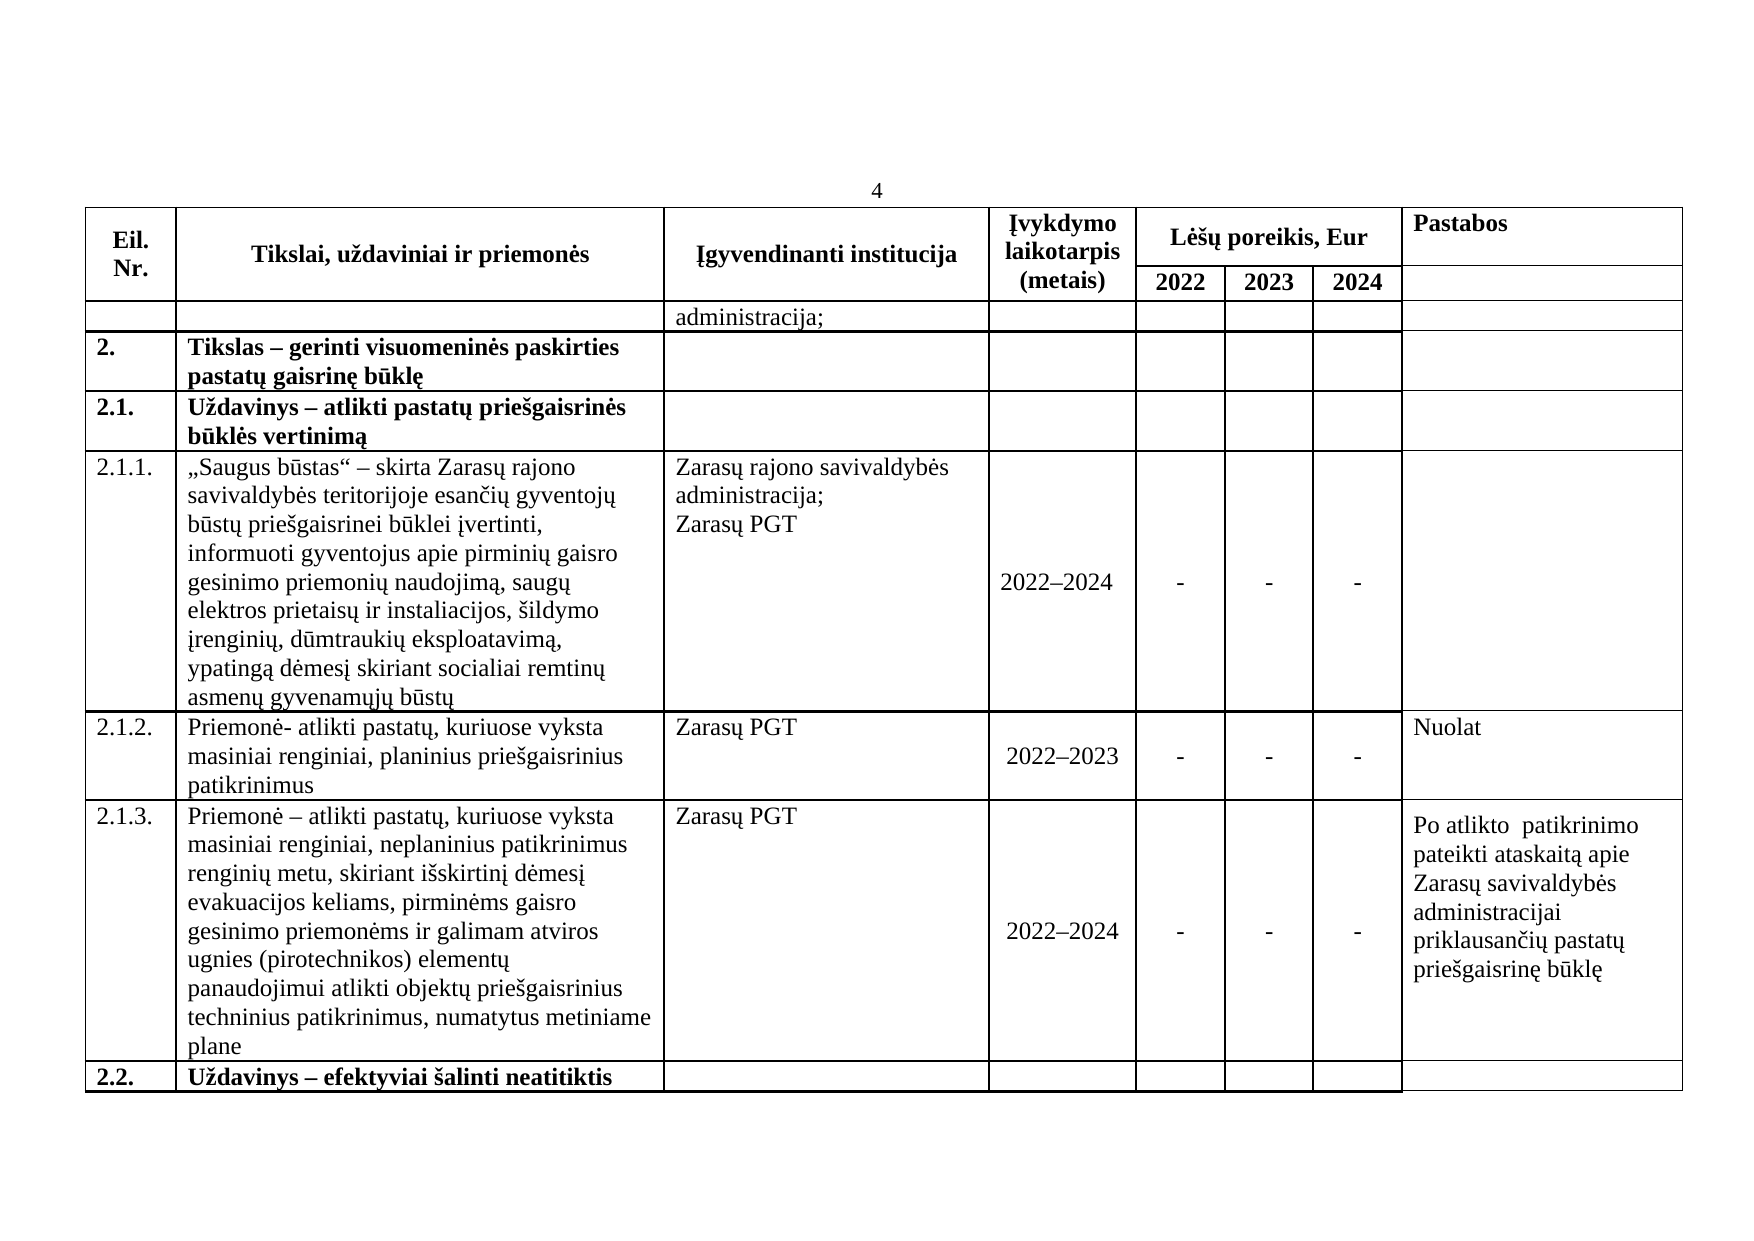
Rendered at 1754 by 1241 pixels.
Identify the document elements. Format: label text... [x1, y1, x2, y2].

table_cell 2022–2024 [990, 801, 1135, 1059]
table_cell [665, 333, 988, 390]
table_cell - [1314, 801, 1401, 1059]
table_cell Tikslas – gerinti visuomeninės paskirties pastatų gaisrinę būklę [177, 333, 663, 390]
table_cell [1314, 302, 1401, 330]
table_cell 2.1.3. [86, 801, 175, 1059]
table_header Pastabos [1403, 208, 1682, 265]
table_cell [1403, 391, 1682, 449]
table_header Lėšų poreikis, Eur [1137, 208, 1401, 265]
table_header Eil. Nr. [86, 208, 175, 299]
table_cell Uždavinys – atlikti pastatų priešgaisrinės būklės vertinimą [177, 392, 663, 449]
table_cell [990, 302, 1135, 330]
table_header Tikslai, uždaviniai ir priemonės [177, 208, 663, 299]
table_cell 2022–2024 [990, 452, 1135, 710]
table_cell - [1314, 452, 1401, 710]
table_cell [1314, 1062, 1401, 1090]
table_cell administracija; [665, 302, 988, 330]
table_cell [1403, 331, 1682, 390]
table_cell - [1226, 801, 1312, 1059]
table_cell Zarasų PGT [665, 801, 988, 1059]
table_cell 2023 [1226, 267, 1312, 299]
table_cell - [1137, 801, 1224, 1059]
table_cell [990, 392, 1135, 449]
table_cell 2.2. [86, 1062, 175, 1090]
table_cell Priemonė- atlikti pastatų, kuriuose vyksta masiniai renginiai, planinius priešgaisrinius patikrinimus [177, 713, 663, 799]
table_cell [1403, 266, 1682, 299]
table_cell Zarasų rajono savivaldybės administracija; Zarasų PGT [665, 452, 988, 710]
table_cell Zarasų PGT [665, 713, 988, 799]
table_cell [1226, 392, 1312, 449]
table_cell 2.1. [86, 392, 175, 449]
table_cell [1403, 301, 1682, 330]
table_cell 2022–2023 [990, 713, 1135, 799]
table_cell [1314, 392, 1401, 449]
table_cell 2022 [1137, 267, 1224, 299]
table_cell [665, 1062, 988, 1090]
table_cell [1226, 333, 1312, 390]
table_cell 2. [86, 333, 175, 390]
table_cell [1403, 451, 1682, 710]
table_header Įvykdymo laikotarpis (metais) [990, 208, 1135, 299]
table_cell [990, 1062, 1135, 1090]
table_cell - [1226, 713, 1312, 799]
table_cell [177, 302, 663, 330]
table_cell [990, 333, 1135, 390]
table_cell [1403, 1061, 1682, 1090]
table_cell Po atlikto patikrinimo pateikti ataskaitą apie Zarasų savivaldybės administracijai priklausančių pastatų priešgaisrinę būklę [1403, 800, 1682, 1059]
table_cell [1137, 333, 1224, 390]
table_cell [1137, 392, 1224, 449]
table_cell - [1314, 713, 1401, 799]
table_cell - [1226, 452, 1312, 710]
table_cell [1226, 1062, 1312, 1090]
table_cell [86, 302, 175, 330]
table_cell [1137, 1062, 1224, 1090]
table_cell - [1137, 713, 1224, 799]
table_cell [1314, 333, 1401, 390]
table_cell [665, 392, 988, 449]
table_cell Priemonė – atlikti pastatų, kuriuose vyksta masiniai renginiai, neplaninius patikrinimus renginių metu, skiriant išskirtinį dėmesį evakuacijos keliams, pirminėms gaisro gesinimo priemonėms ir galimam atviros ugnies (pirotechnikos) elementų panaudojimui atlikti objektų priešgaisrinius techninius patikrinimus, numatytus metiniame plane [177, 801, 663, 1059]
table_cell [1226, 302, 1312, 330]
table_cell 2.1.2. [86, 713, 175, 799]
table_cell 2024 [1314, 267, 1401, 299]
table_cell Nuolat [1403, 711, 1682, 799]
table_cell [1137, 302, 1224, 330]
table_cell 2.1.1. [86, 452, 175, 710]
table_cell Uždavinys – efektyviai šalinti neatitiktis [177, 1062, 663, 1090]
table_cell „Saugus būstas“ – skirta Zarasų rajono savivaldybės teritorijoje esančių gyventojų būstų priešgaisrinei būklei įvertinti, informuoti gyventojus apie pirminių gaisro gesinimo priemonių naudojimą, saugų elektros prietaisų ir instaliacijos, šildymo įrenginių, dūmtraukių eksploatavimą, ypatingą dėmesį skiriant socialiai remtinų asmenų gyvenamųjų būstų [177, 452, 663, 710]
table_header Įgyvendinanti institucija [665, 208, 988, 299]
table_cell - [1137, 452, 1224, 710]
